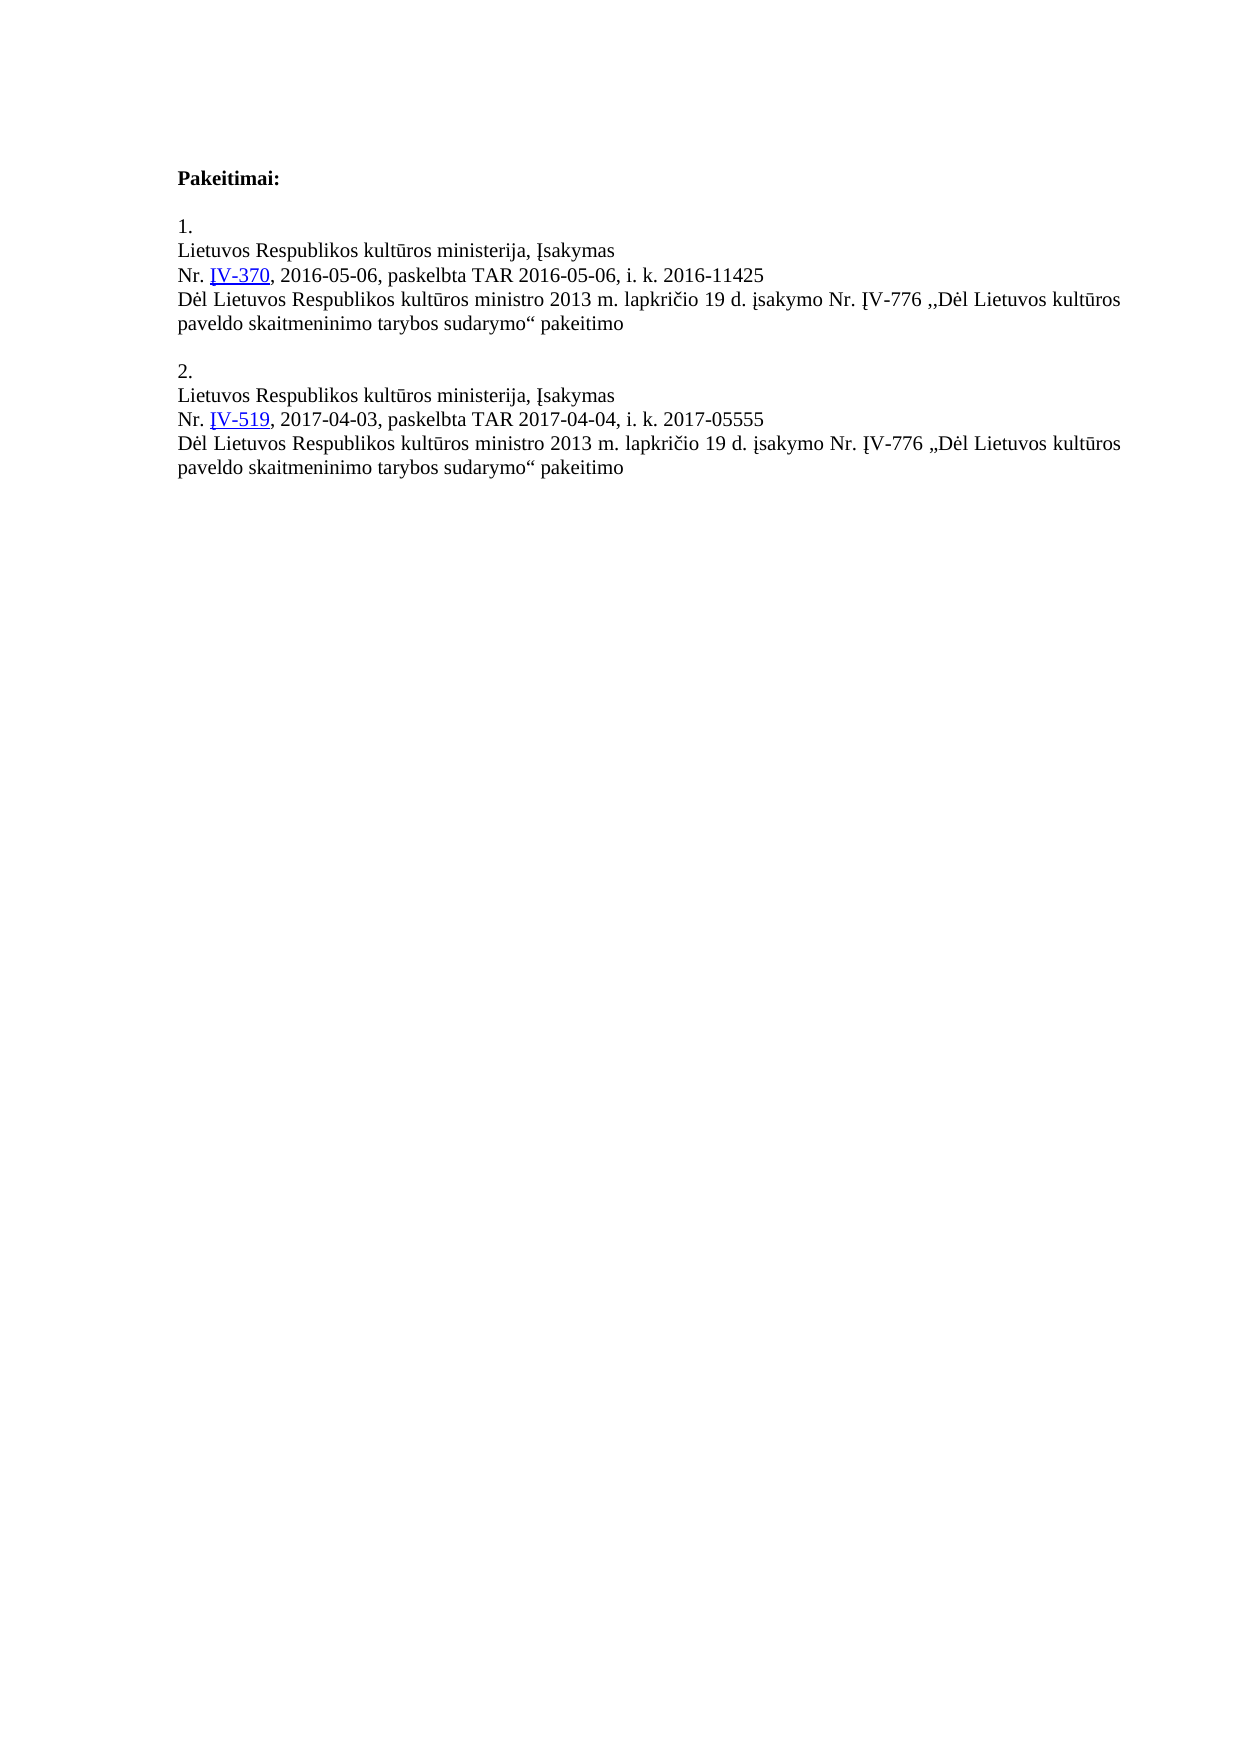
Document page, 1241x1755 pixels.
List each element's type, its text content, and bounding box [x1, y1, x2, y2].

text Nr. ĮV-370, 2016-05-06, paskelbta TAR 2016-05-06, i. k. 2016-11425 [177, 262, 1122, 287]
text Nr. ĮV-519, 2017-04-03, paskelbta TAR 2017-04-04, i. k. 2017-05555 [177, 407, 1122, 431]
text Lietuvos Respublikos kultūros ministerija, Įsakymas [177, 238, 1122, 262]
text Dėl Lietuvos Respublikos kultūros ministro 2013 m. lapkričio 19 d. įsakymo Nr. ĮV-776 „Dėl Lietuvos kultūros paveldo skaitmeninimo tarybos sudarymo“ pakeitimo [177, 431, 1122, 479]
text Lietuvos Respublikos kultūros ministerija, Įsakymas [177, 383, 1122, 407]
text 2. [177, 359, 1122, 383]
text Pakeitimai: [177, 166, 1122, 190]
text Dėl Lietuvos Respublikos kultūros ministro 2013 m. lapkričio 19 d. įsakymo Nr. ĮV-776 ,,Dėl Lietuvos kultūros paveldo skaitmeninimo tarybos sudarymo“ pakeitimo [177, 287, 1122, 335]
text 1. [177, 214, 1122, 238]
